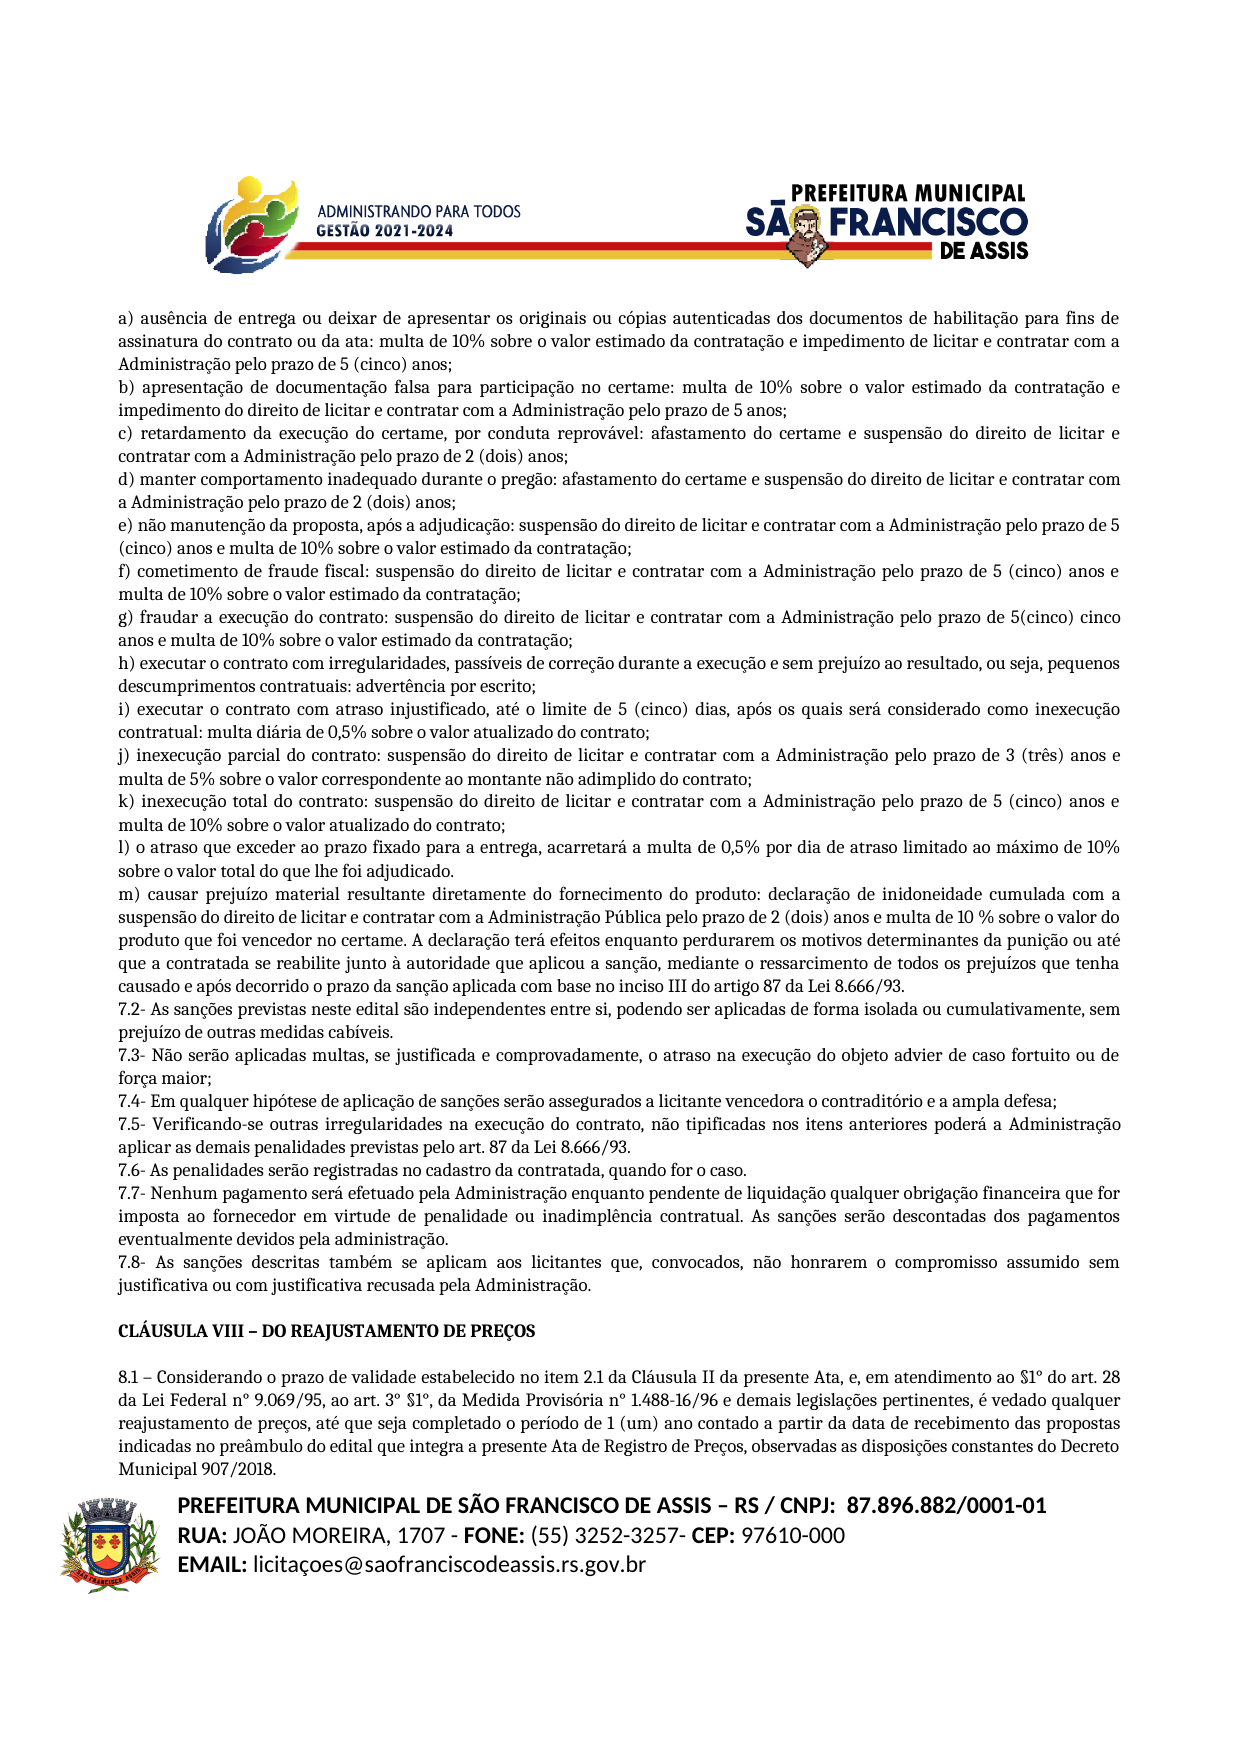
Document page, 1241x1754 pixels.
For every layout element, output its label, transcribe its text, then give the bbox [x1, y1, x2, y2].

text l) o atraso que exceder ao prazo fixado para a entrega, acarretará a multa de 0,5% por dia de atraso limitado ao máximo de 10% sobre o valor total do que lhe foi adjudicado. [118, 837, 1122, 882]
text 7.2- As sanções previstas neste edital são independentes entre si, podendo ser aplicadas de forma isolada ou cumulativamente, sem prejuízo de outras medidas cabíveis. [118, 998, 1122, 1043]
text a) ausência de entrega ou deixar de apresentar os originais ou cópias autenticadas dos documentos de habilitação para fins de assinatura do contrato ou da ata: multa de 10% sobre o valor estimado da contratação e impedimento de licitar e contratar com a Administração pelo prazo de 5 (cinco) anos; [118, 308, 1122, 375]
text j) inexecução parcial do contrato: suspensão do direito de licitar e contratar com a Administração pelo prazo de 3 (três) anos e multa de 5% sobre o valor correspondente ao montante não adimplido do contrato; [118, 745, 1122, 789]
text m) causar prejuízo material resultante diretamente do fornecimento do produto: declaração de inidoneidade cumulada com a suspensão do direito de licitar e contratar com a Administração Pública pelo prazo de 2 (dois) anos e multa de 10 % sobre o valor do produto que foi vencedor no certame. A declaração terá efeitos enquanto perdurarem os motivos determinantes da punição ou até que a contratada se reabilite junto à autoridade que aplicou a sanção, mediante o ressarcimento de todos os prejuízos que tenha causado e após decorrido o prazo da sanção aplicada com base no inciso III do artigo 87 da Lei 8.666/93. [118, 883, 1122, 997]
text 7.7- Nenhum pagamento será efetuado pela Administração enquanto pendente de liquidação qualquer obrigação financeira que for imposta ao fornecedor em virtude de penalidade ou inadimplência contratual. As sanções serão descontadas dos pagamentos eventualmente devidos pela administração. [118, 1182, 1122, 1250]
text 7.5- Verificando-se outras irregularidades na execução do contrato, não tipificadas nos itens anteriores poderá a Administração aplicar as demais penalidades previstas pelo art. 87 da Lei 8.666/93. [118, 1113, 1122, 1158]
text e) não manutenção da proposta, após a adjudicação: suspensão do direito de licitar e contratar com a Administração pelo prazo de 5 (cinco) anos e multa de 10% sobre o valor estimado da contratação; [118, 515, 1122, 559]
text CLÁUSULA VIII – DO REAJUSTAMENTO DE PREÇOS [118, 1321, 1122, 1342]
text 7.8- As sanções descritas também se aplicam aos licitantes que, convocados, não honrarem o compromisso assumido sem justificativa ou com justificativa recusada pela Administração. [118, 1251, 1122, 1296]
text 8.1 – Considerando o prazo de validade estabelecido no item 2.1 da Cláusula II da presente Ata, e, em atendimento ao §1° do art. 28 da Lei Federal n° 9.069/95, ao art. 3° §1°, da Medida Provisória n° 1.488-16/96 e demais legislações pertinentes, é vedado qualquer reajustamento de preços, até que seja completado o período de 1 (um) ano contado a partir da data de recebimento das propostas indicadas no preâmbulo do edital que integra a presente Ata de Registro de Preços, observadas as disposições constantes do Decreto Municipal 907/2018. [118, 1367, 1122, 1480]
text d) manter comportamento inadequado durante o pregão: afastamento do certame e suspensão do direito de licitar e contratar com a Administração pelo prazo de 2 (dois) anos; [118, 469, 1122, 513]
text b) apresentação de documentação falsa para participação no certame: multa de 10% sobre o valor estimado da contratação e impedimento do direito de licitar e contratar com a Administração pelo prazo de 5 anos; [118, 377, 1122, 421]
text k) inexecução total do contrato: suspensão do direito de licitar e contratar com a Administração pelo prazo de 5 (cinco) anos e multa de 10% sobre o valor atualizado do contrato; [118, 791, 1122, 836]
text g) fraudar a execução do contrato: suspensão do direito de licitar e contratar com a Administração pelo prazo de 5(cinco) cinco anos e multa de 10% sobre o valor estimado da contratação; [118, 607, 1122, 651]
text c) retardamento da execução do certame, por conduta reprovável: afastamento do certame e suspensão do direito de licitar e contratar com a Administração pelo prazo de 2 (dois) anos; [118, 423, 1122, 467]
text 7.6- As penalidades serão registradas no cadastro da contratada, quando for o caso. [118, 1159, 1122, 1181]
text i) executar o contrato com atraso injustificado, até o limite de 5 (cinco) dias, após os quais será considerado como inexecução contratual: multa diária de 0,5% sobre o valor atualizado do contrato; [118, 699, 1122, 743]
text 7.4- Em qualquer hipótese de aplicação de sanções serão assegurados a licitante vencedora o contraditório e a ampla defesa; [118, 1090, 1122, 1112]
text h) executar o contrato com irregularidades, passíveis de correção durante a execução e sem prejuízo ao resultado, ou seja, pequenos descumprimentos contratuais: advertência por escrito; [118, 653, 1122, 697]
text f) cometimento de fraude fiscal: suspensão do direito de licitar e contratar com a Administração pelo prazo de 5 (cinco) anos e multa de 10% sobre o valor estimado da contratação; [118, 561, 1122, 605]
text 7.3- Não serão aplicadas multas, se justificada e comprovadamente, o atraso na execução do objeto advier de caso fortuito ou de força maior; [118, 1044, 1122, 1089]
